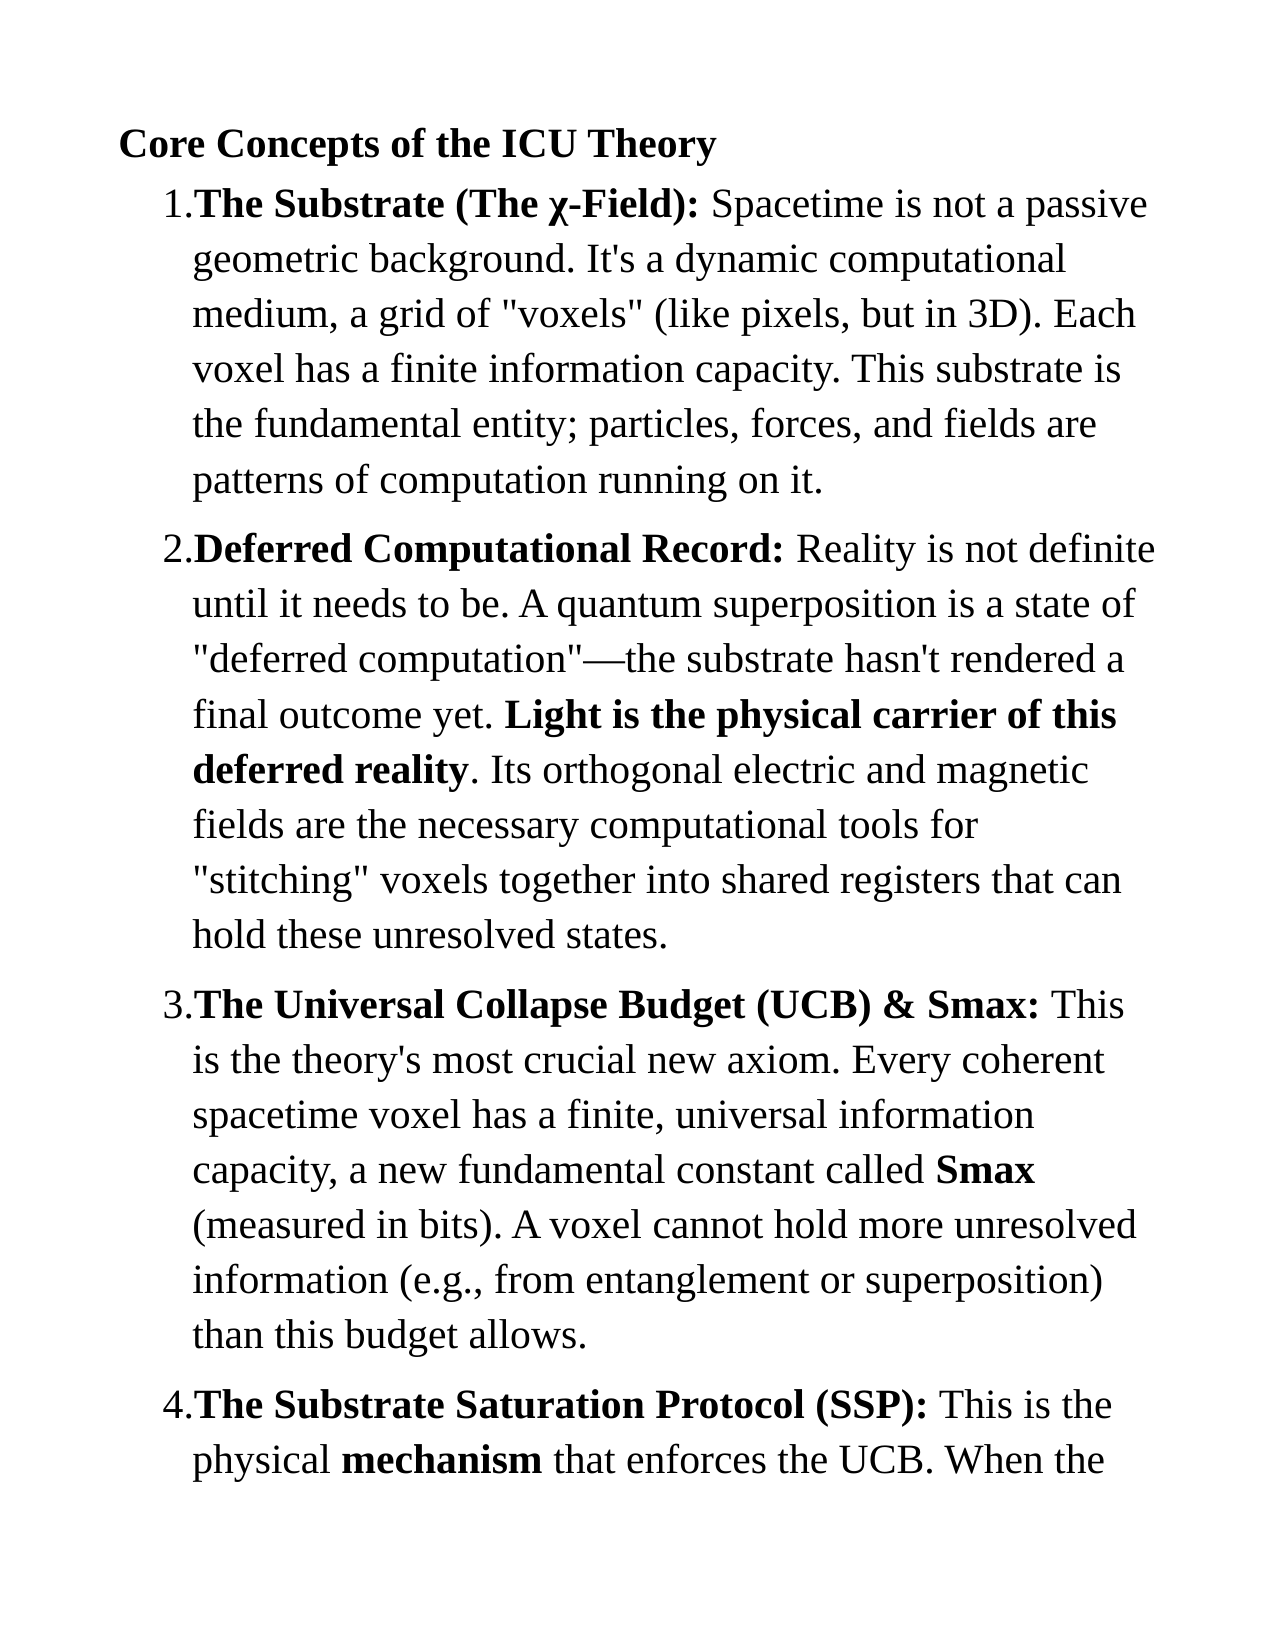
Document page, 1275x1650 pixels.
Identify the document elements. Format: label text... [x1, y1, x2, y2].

list The Substrate (The χ-Field): Spacetime is not a passive geometric background. It's a dynamic computational medium, a grid of "voxels" (like pixels, but in 3D). Each voxel has a finite information capacity. This substrate is the fundamental entity; particles, forces, and fields are patterns of computation running on it. [162, 178, 1157, 502]
subtitle Core Concepts of the ICU Theory [118, 118, 1157, 166]
list The Universal Collapse Budget (UCB) & Smax: This is the theory's most crucial new axiom. Every coherent spacetime voxel has a finite, universal information capacity, a new fundamental constant called Smax (measured in bits). A voxel cannot hold more unresolved information (e.g., from entanglement or superposition) than this budget allows. [162, 979, 1157, 1358]
list Deferred Computational Record: Reality is not definite until it needs to be. A quantum superposition is a state of "deferred computation"—the substrate hasn't rendered a final outcome yet. Light is the physical carrier of this deferred reality. Its orthogonal electric and magnetic fields are the necessary computational tools for "stitching" voxels together into shared registers that can hold these unresolved states. [162, 524, 1157, 957]
list The Substrate Saturation Protocol (SSP): This is the physical mechanism that enforces the UCB. When the [162, 1379, 1157, 1482]
